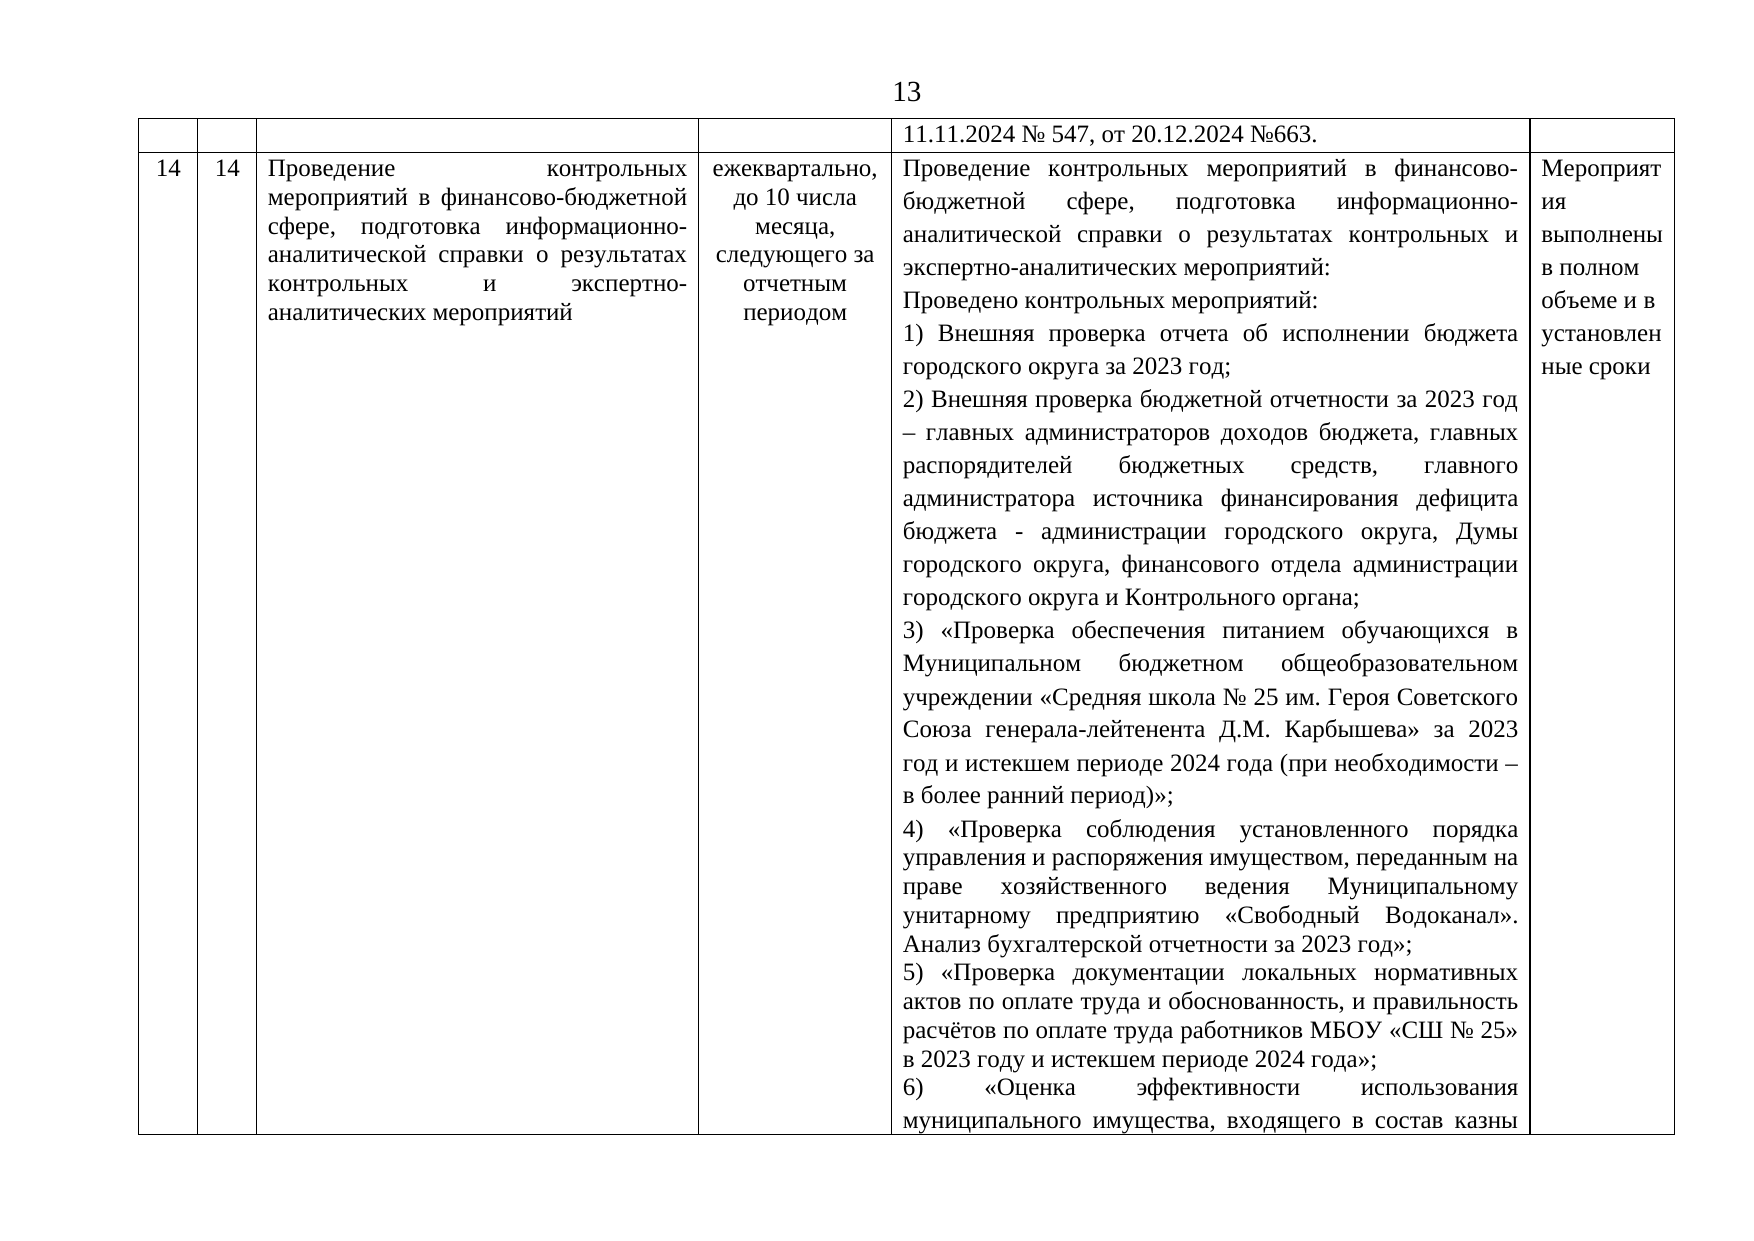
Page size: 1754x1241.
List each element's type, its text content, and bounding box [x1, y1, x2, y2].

table_cell [257, 119, 698, 152]
table_cell Проведение контрольных мероприятий в финансово-бюджетной сфере, подготовка информационно-аналитической справки о результатах контрольных и экспертно-аналитических мероприятий: Проведено контрольных мероприятий: 1) Внешняя проверка отчета об исполнении бюджета городского округа за 2023 год; 2) Внешняя проверка бюджетной отчетности за 2023 год – главных администраторов доходов бюджета, главных распорядителей бюджетных средств, главного администратора источника финансирования дефицита бюджета - администрации городского округа, Думы городского округа, финансового отдела администрации городского округа и Контрольного органа; 3) «Проверка обеспечения питанием обучающихся в Муниципальном бюджетном общеобразовательном учреждении «Средняя школа № 25 им. Героя Советского Союза генерала-лейтенента Д.М. Карбышева» за 2023 год и истекшем периоде 2024 года (при необходимости – в более ранний период)»; 4) «Проверка соблюдения установленного порядка управления и распоряжения имуществом, переданным на праве хозяйственного ведения Муниципальному унитарному предприятию «Свободный Водоканал». Анализ бухгалтерской отчетности за 2023 год»; 5) «Проверка документации локальных нормативных актов по оплате труда и обоснованность, и правильность расчётов по оплате труда работников МБОУ «СШ № 25» в 2023 году и истекшем периоде 2024 года»; 6) «Оценка эффективности использования муниципального имущества, входящего в состав казны [892, 153, 1529, 1134]
table_cell [198, 119, 256, 152]
table_cell Мероприятия выполнены в полном объеме и в установленные сроки [1531, 153, 1674, 1134]
table_cell [699, 119, 891, 152]
table_cell 14 [139, 153, 197, 1134]
table_cell [1531, 119, 1674, 152]
table_cell ежеквартально, до 10 числа месяца, следующего за отчетным периодом [699, 153, 891, 1134]
table_cell Проведение контрольных мероприятий в финансово-бюджетной сфере, подготовка информационно-аналитической справки о результатах контрольных и экспертно-аналитических мероприятий [257, 153, 698, 1134]
table_cell 11.11.2024 № 547, от 20.12.2024 №663. [892, 119, 1529, 152]
table_cell 14 [198, 153, 256, 1134]
table_cell [139, 119, 197, 152]
